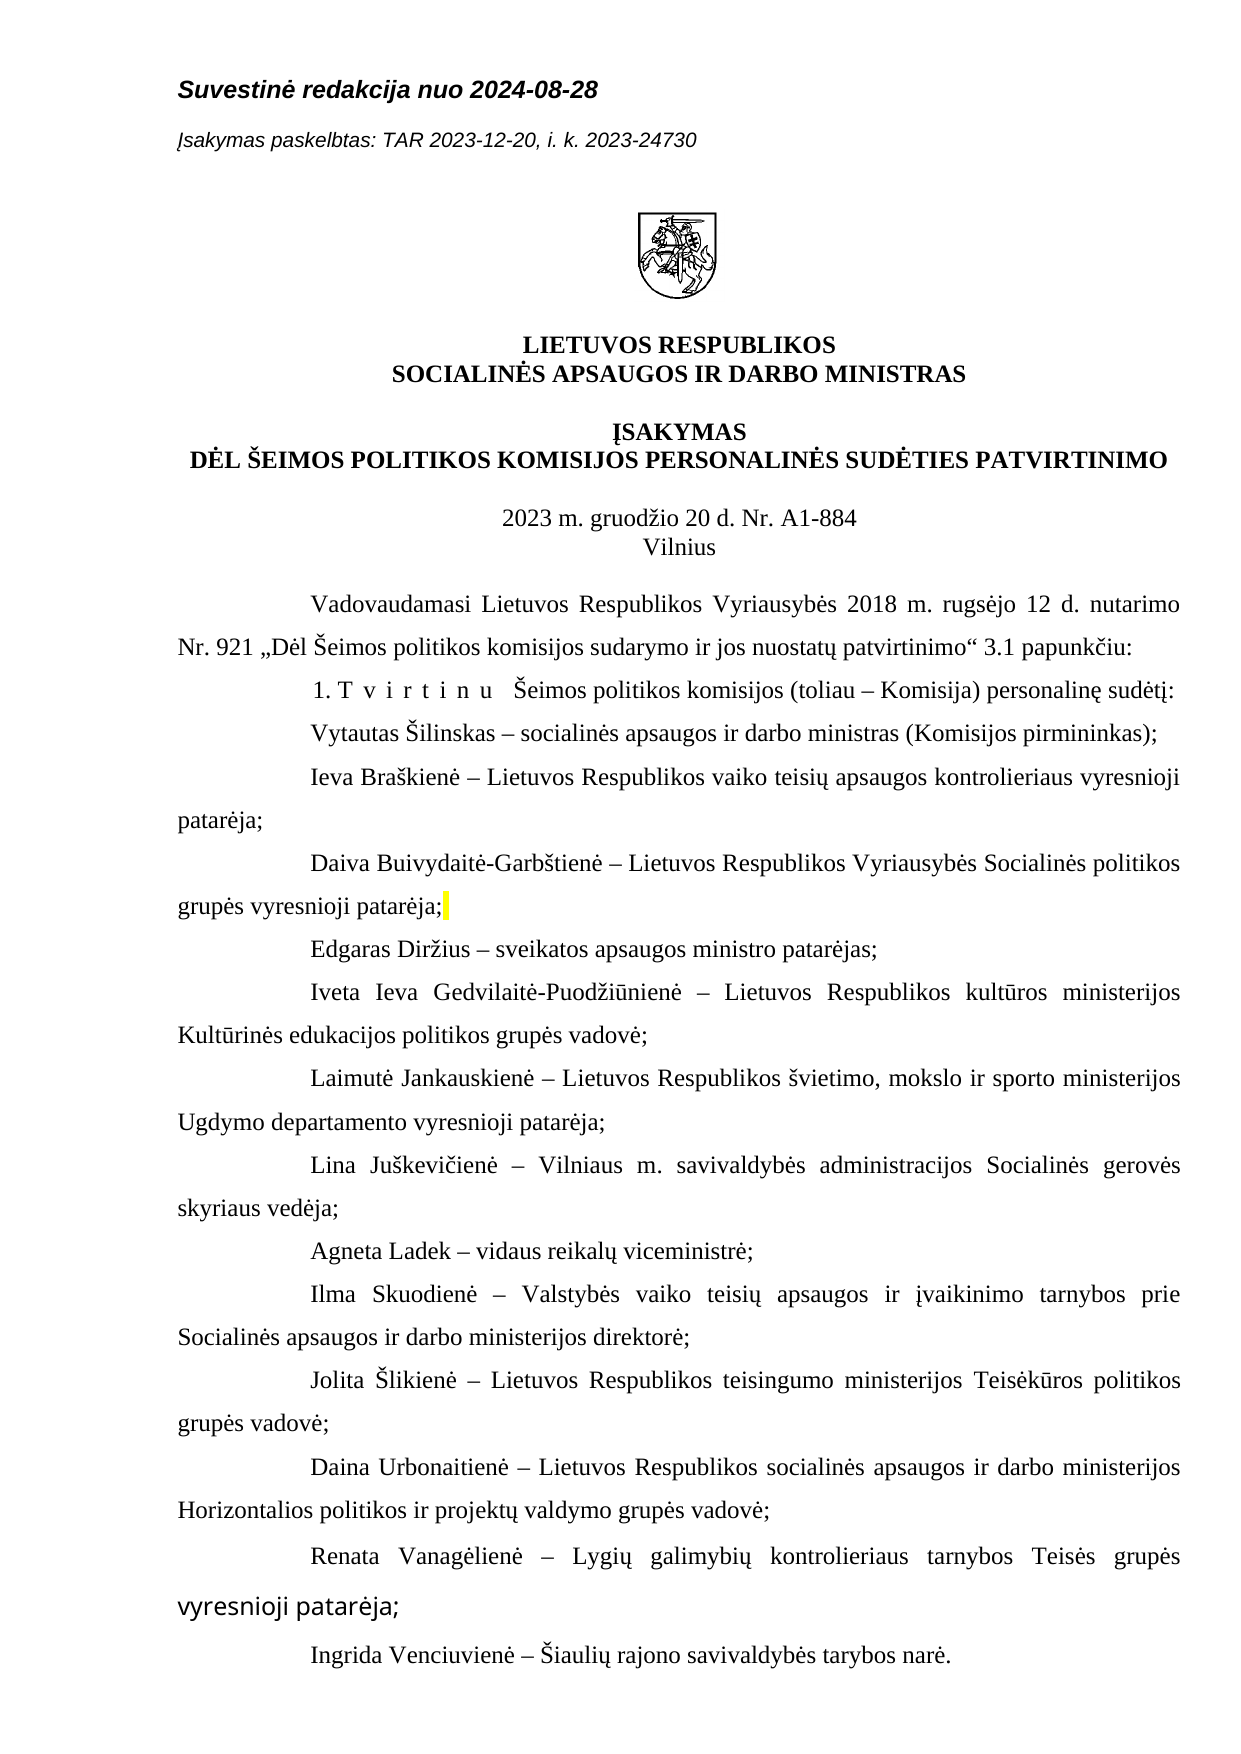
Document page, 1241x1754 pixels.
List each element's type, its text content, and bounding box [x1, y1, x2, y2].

text Ingrida Venciuvienė – Šiaulių rajono savivaldybės tarybos narė. [177, 1640, 1181, 1669]
text ĮSAKYMAS [177, 417, 1181, 445]
text 2023 m. gruodžio 20 d. Nr. A1-884 [177, 503, 1181, 532]
text Suvestinė redakcija nuo 2024-08-28 [177, 75, 1181, 104]
text Vilnius [177, 532, 1181, 560]
text Iveta Ieva Gedvilaitė-Puodžiūnienė – Lietuvos Respublikos kultūros ministerijos Kultūrinės edukacijos politikos grupės vadovė; [177, 977, 1181, 1049]
text Daiva Buivydaitė-Garbštienė – Lietuvos Respublikos Vyriausybės Socialinės politikos grupės vyresnioji patarėja; [177, 848, 1181, 920]
text Daina Urbonaitienė – Lietuvos Respublikos socialinės apsaugos ir darbo ministerijos Horizontalios politikos ir projektų valdymo grupės vadovė; [177, 1452, 1181, 1523]
text Renata Vanagėlienė – Lygių galimybių kontrolieriaus tarnybos Teisės grupės vyresnioji patarėja; [177, 1538, 1181, 1623]
text Edgaras Diržius – sveikatos apsaugos ministro patarėjas; [177, 934, 1181, 963]
text Vadovaudamasi Lietuvos Respublikos Vyriausybės 2018 m. rugsėjo 12 d. nutarimo Nr. 921 „Dėl Šeimos politikos komisijos sudarymo ir jos nuostatų patvirtinimo“ 3.1 papunkčiu: [177, 589, 1181, 661]
text LIETUVOS RESPUBLIKOS [177, 330, 1181, 359]
text Jolita Šlikienė – Lietuvos Respublikos teisingumo ministerijos Teisėkūros politikos grupės vadovė; [177, 1365, 1181, 1437]
text SOCIALINĖS APSAUGOS IR DARBO MINISTRAS [177, 359, 1181, 388]
text Įsakymas paskelbtas: TAR 2023-12-20, i. k. 2023-24730 [177, 128, 1181, 152]
text DĖL ŠEIMOS POLITIKOS KOMISIJOS PERSONALINĖS SUDĖTIES PATVIRTINIMO [177, 445, 1181, 474]
text Lina Juškevičienė – Vilniaus m. savivaldybės administracijos Socialinės gerovės skyriaus vedėja; [177, 1150, 1181, 1222]
text 1. Tvirtinu Šeimos politikos komisijos (toliau – Komisija) personalinę sudėtį: [177, 675, 1181, 704]
text Vytautas Šilinskas – socialinės apsaugos ir darbo ministras (Komisijos pirmininkas); [177, 718, 1181, 747]
text Ilma Skuodienė – Valstybės vaiko teisių apsaugos ir įvaikinimo tarnybos prie Socialinės apsaugos ir darbo ministerijos direktorė; [177, 1279, 1181, 1351]
text Laimutė Jankauskienė – Lietuvos Respublikos švietimo, mokslo ir sporto ministerijos Ugdymo departamento vyresnioji patarėja; [177, 1063, 1181, 1135]
text Agneta Ladek – vidaus reikalų viceministrė; [177, 1236, 1181, 1265]
text Ieva Braškienė – Lietuvos Respublikos vaiko teisių apsaugos kontrolieriaus vyresnioji patarėja; [177, 762, 1181, 833]
